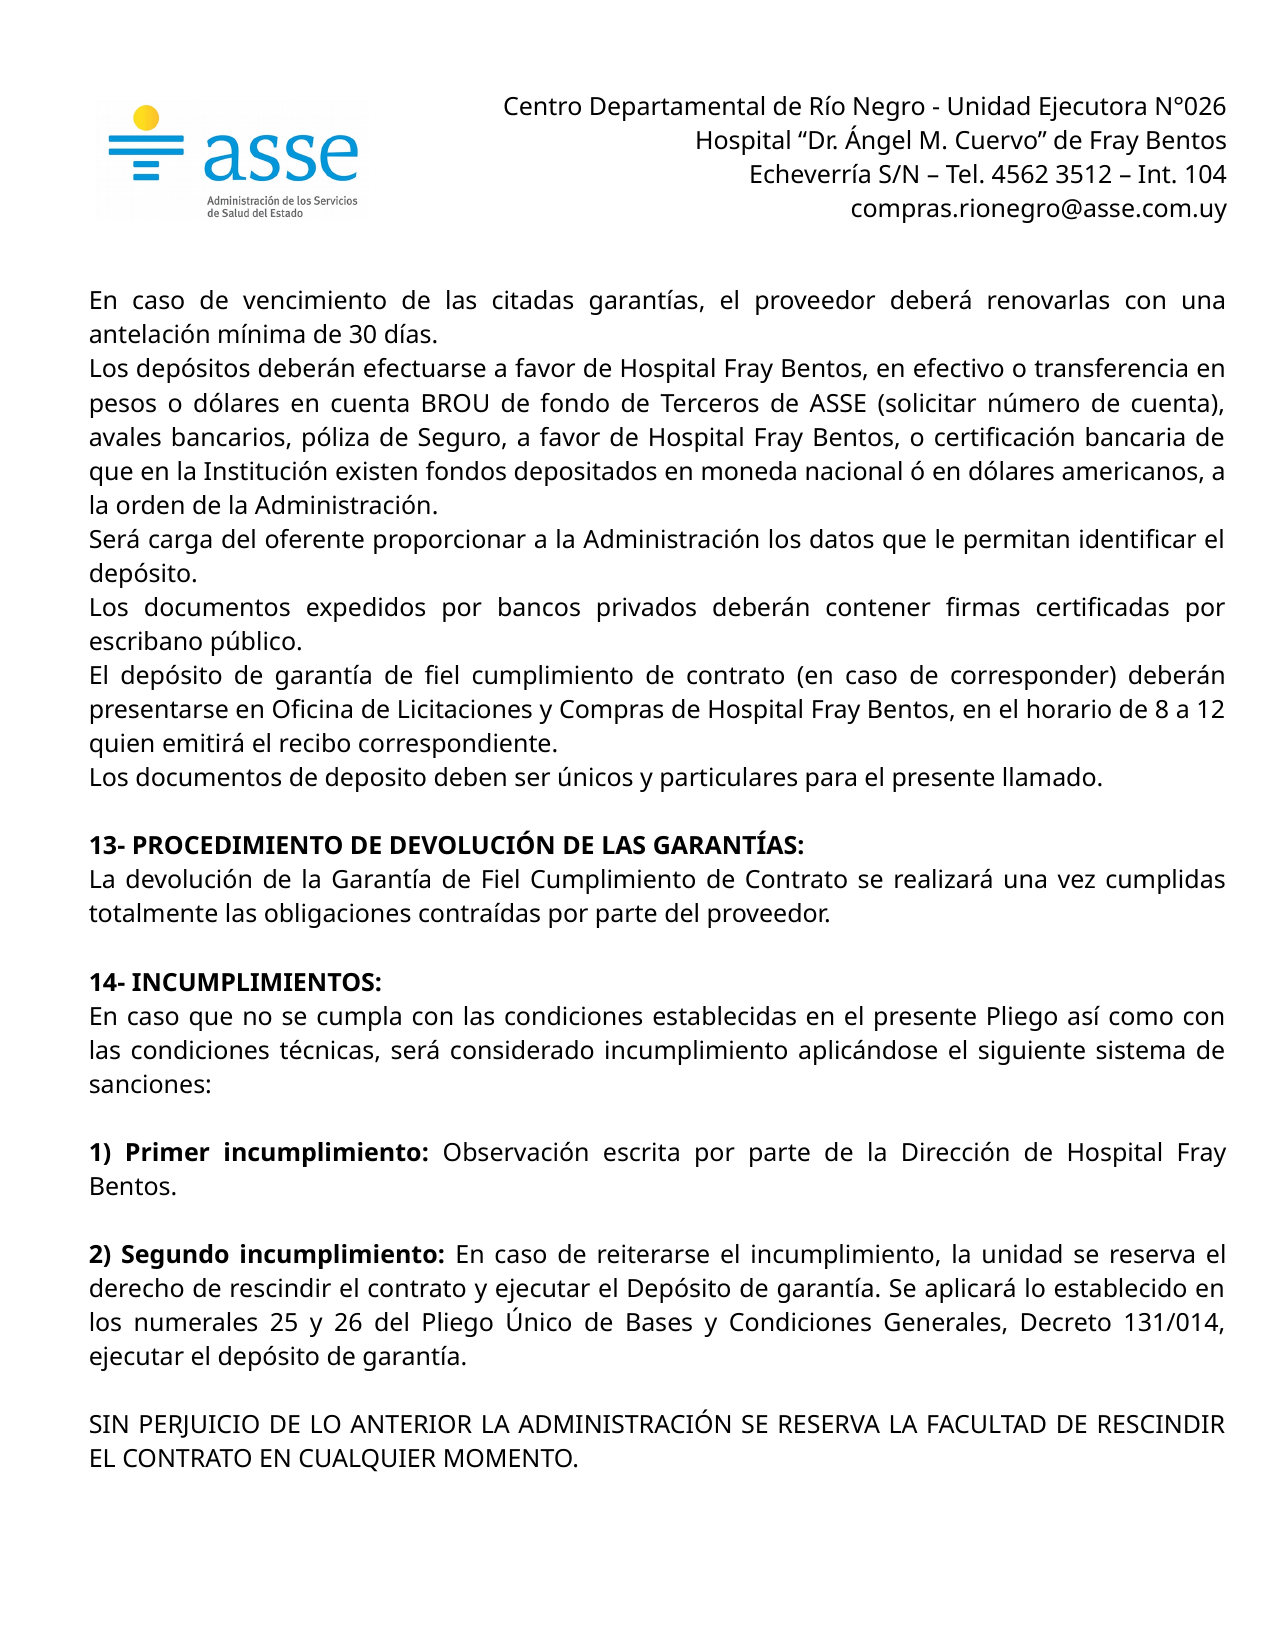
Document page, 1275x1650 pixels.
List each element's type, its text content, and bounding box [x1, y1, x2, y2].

text Será carga del oferente proporcionar a la Administración los datos que le permitan identificar el depósito. [88, 521, 1227, 589]
text Los depósitos deberán efectuarse a favor de Hospital Fray Bentos, en efectivo o transferencia en pesos o dólares en cuenta BROU de fondo de Terceros de ASSE (solicitar número de cuenta), avales bancarios, póliza de Seguro, a favor de Hospital Fray Bentos, o certificación bancaria de que en la Institución existen fondos depositados en moneda nacional ó en dólares americanos, a la orden de la Administración. [88, 351, 1227, 521]
text En caso de vencimiento de las citadas garantías, el proveedor deberá renovarlas con una antelación mínima de 30 días. [88, 283, 1227, 351]
text SIN PERJUICIO DE LO ANTERIOR LA ADMINISTRACIÓN SE RESERVA LA FACULTAD DE RESCINDIR EL CONTRATO EN CUALQUIER MOMENTO. [88, 1407, 1227, 1475]
text 13- PROCEDIMIENTO DE DEVOLUCIÓN DE LAS GARANTÍAS: [88, 828, 1227, 862]
text 2) Segundo incumplimiento: En caso de reiterarse el incumplimiento, la unidad se reserva el derecho de rescindir el contrato y ejecutar el Depósito de garantía. Se aplicará lo establecido en los numerales 25 y 26 del Pliego Único de Bases y Condiciones Generales, Decreto 131/014, ejecutar el depósito de garantía. [88, 1237, 1227, 1373]
text Los documentos expedidos por bancos privados deberán contener firmas certificadas por escribano público. [88, 589, 1227, 658]
text 14- INCUMPLIMIENTOS: [88, 964, 1227, 998]
picture [94, 100, 370, 220]
text Los documentos de deposito deben ser únicos y particulares para el presente llamado. [88, 760, 1227, 794]
text En caso que no se cumpla con las condiciones establecidas en el presente Pliego así como con las condiciones técnicas, será considerado incumplimiento aplicándose el siguiente sistema de sanciones: [88, 998, 1227, 1101]
text 1) Primer incumplimiento: Observación escrita por parte de la Dirección de Hospital Fray Bentos. [88, 1134, 1227, 1203]
text El depósito de garantía de fiel cumplimiento de contrato (en caso de corresponder) deberán presentarse en Oficina de Licitaciones y Compras de Hospital Fray Bentos, en el horario de 8 a 12 quien emitirá el recibo correspondiente. [88, 658, 1227, 760]
text La devolución de la Garantía de Fiel Cumplimiento de Contrato se realizará una vez cumplidas totalmente las obligaciones contraídas por parte del proveedor. [88, 862, 1227, 930]
